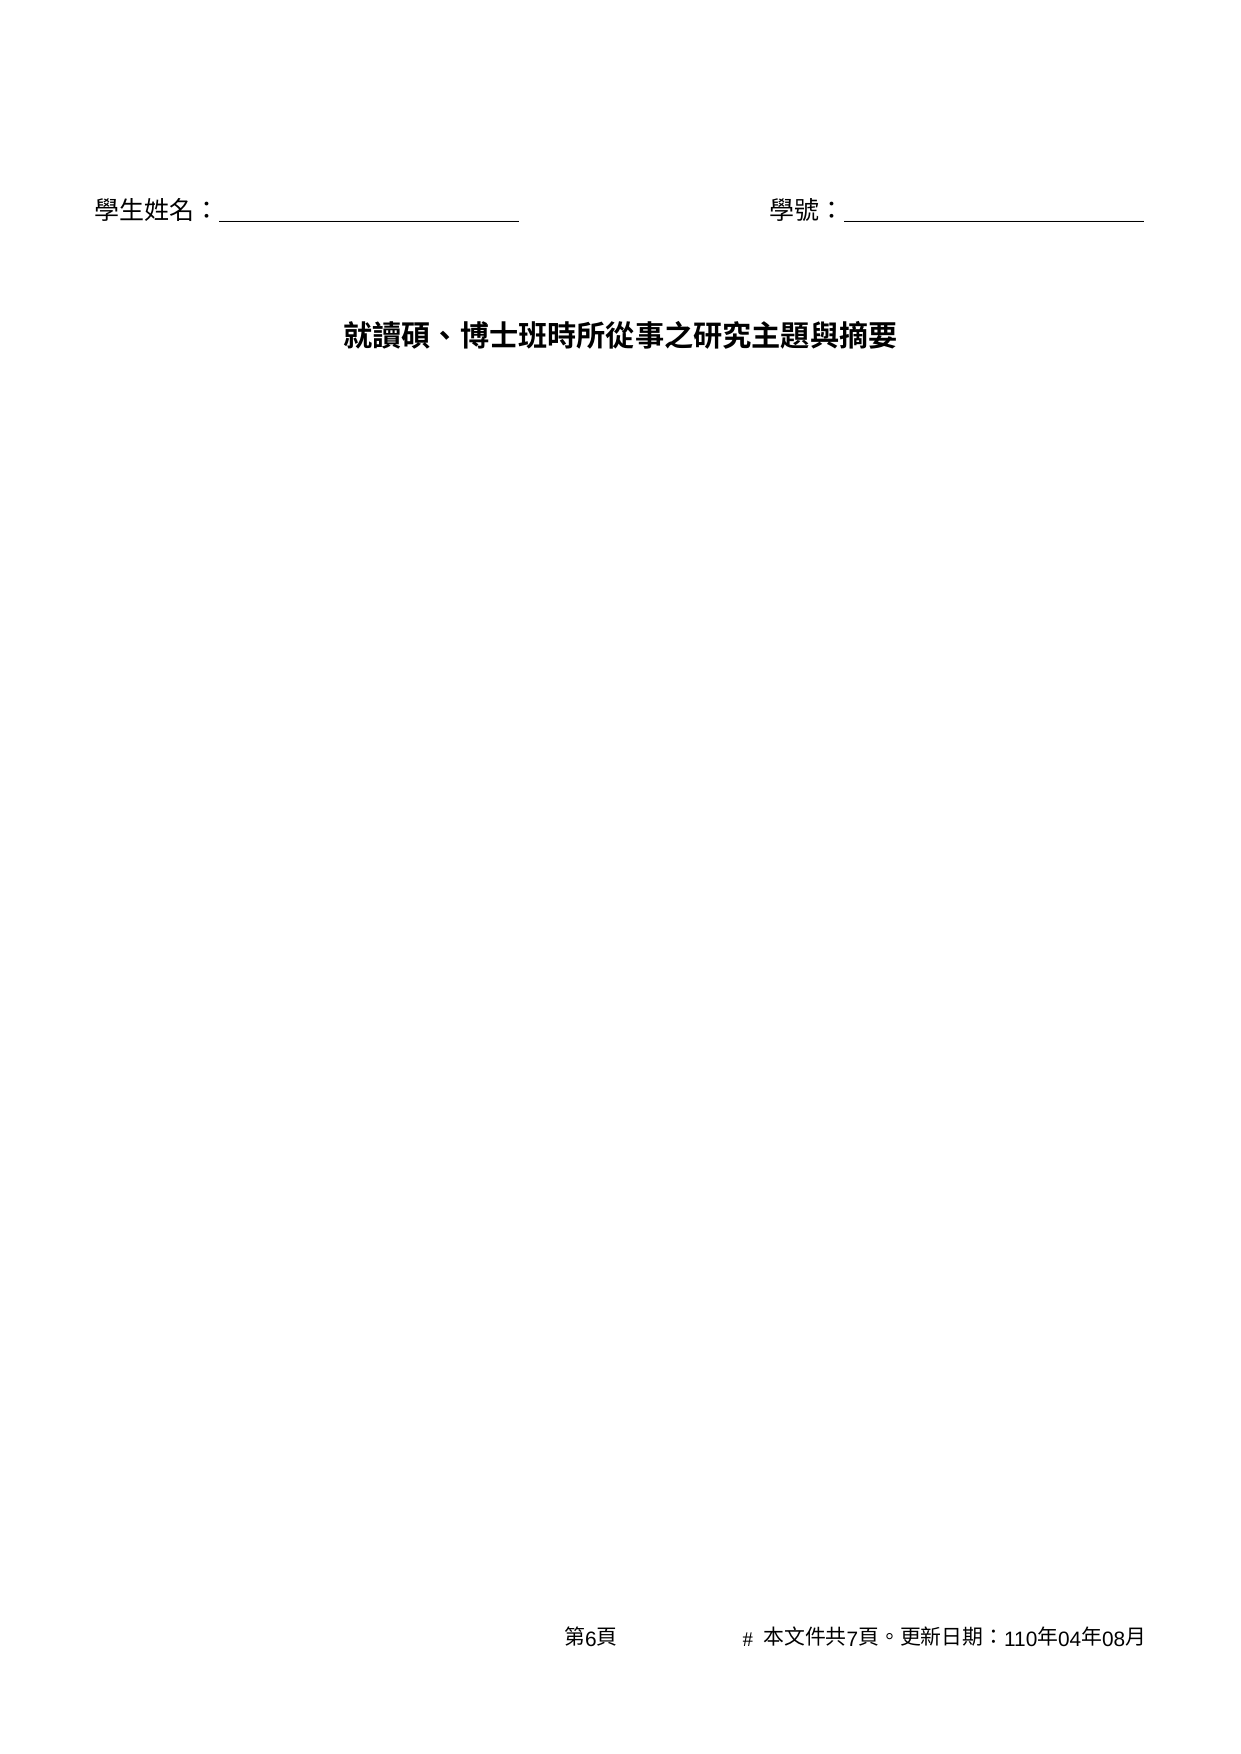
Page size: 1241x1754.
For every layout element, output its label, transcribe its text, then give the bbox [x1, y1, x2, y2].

text 學生姓名：＿＿＿＿＿＿＿＿＿＿＿＿ 學號：＿＿＿＿＿＿＿＿＿＿＿＿ [94, 167, 1146, 229]
text 就讀碩、博士班時所從事之研究主題與摘要 [94, 292, 1146, 354]
